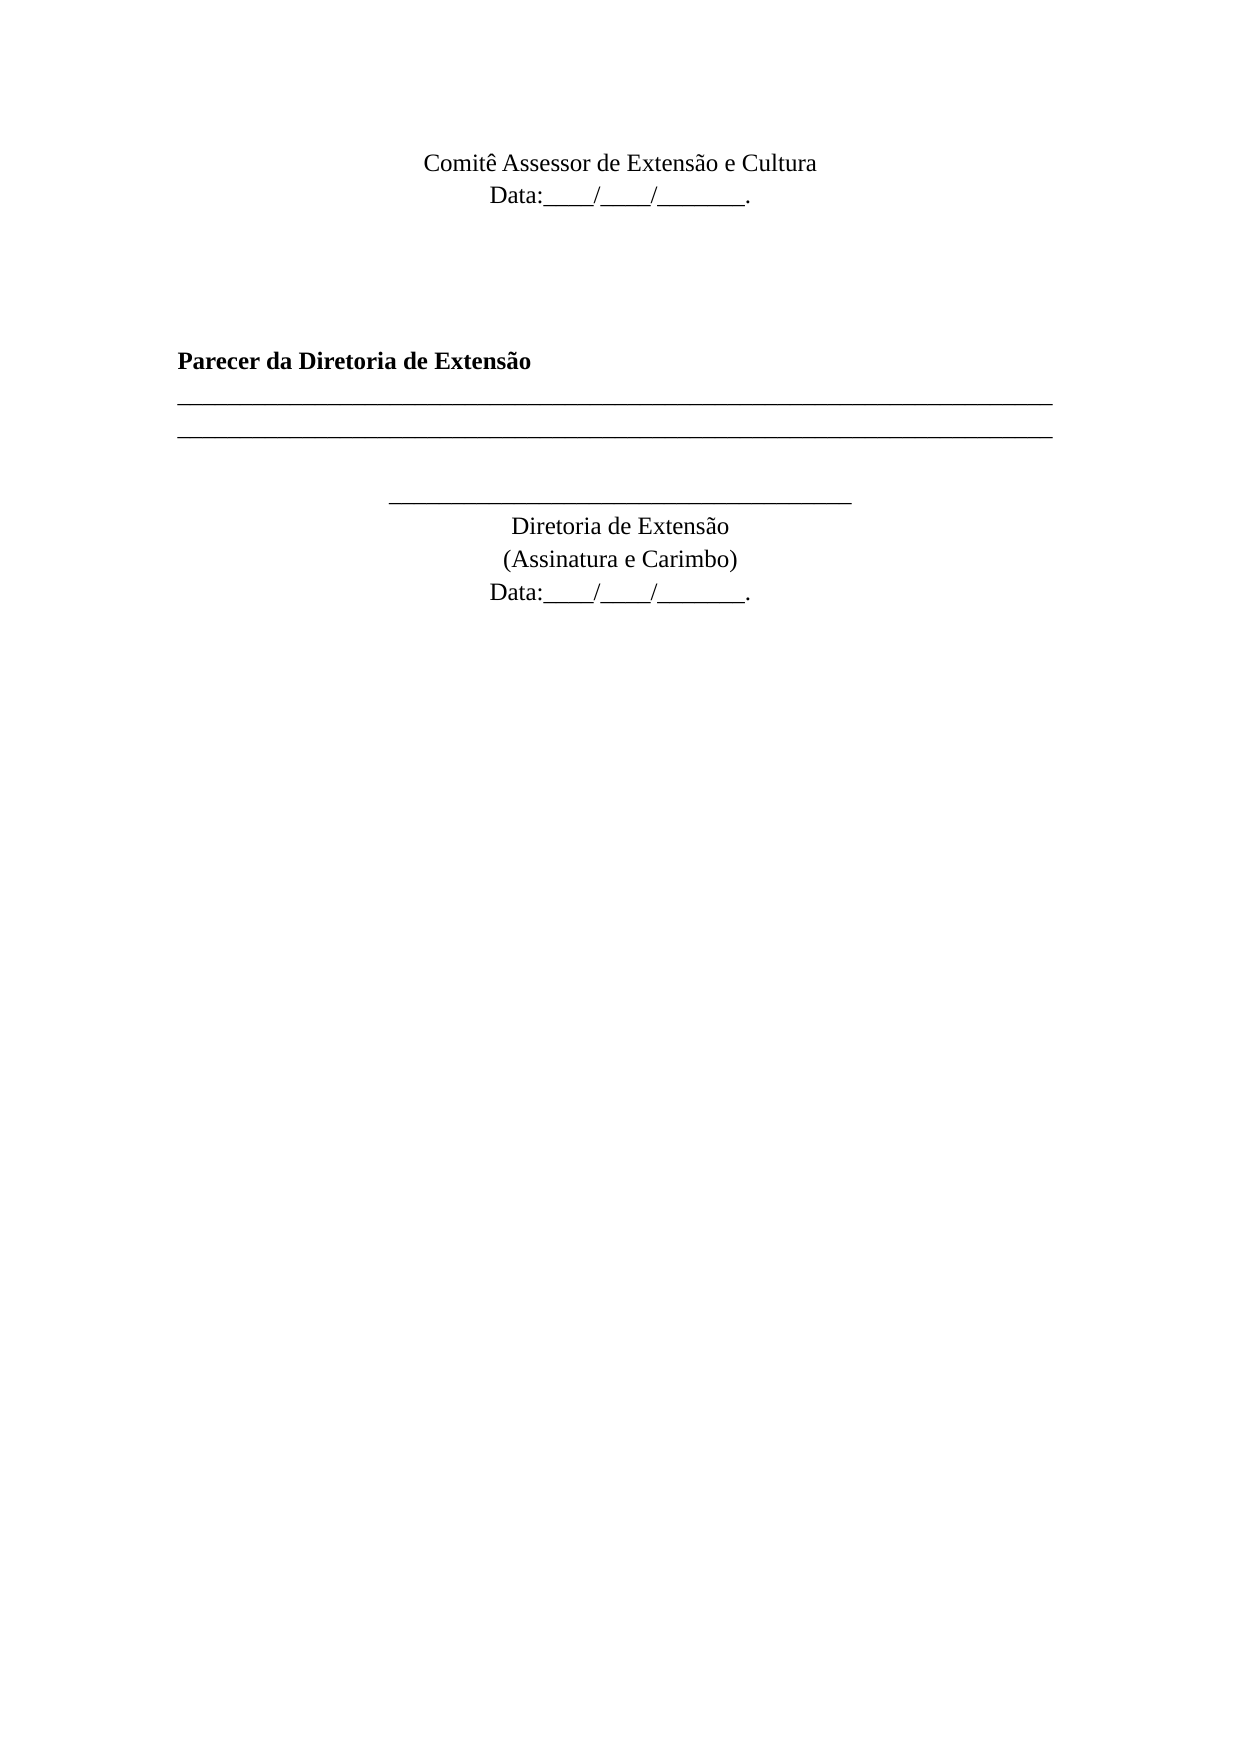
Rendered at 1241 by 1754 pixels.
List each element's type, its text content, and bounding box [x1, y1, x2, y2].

text Diretoria de Extensão [177, 511, 1063, 539]
text Data:____/____/_______. [177, 181, 1063, 209]
text Parecer da Diretoria de Extensão [177, 346, 1063, 374]
text (Assinatura e Carimbo) [177, 544, 1063, 573]
text Comitê Assessor de Extensão e Cultura [177, 148, 1063, 176]
text ____________________________________________________________________________________________________________________________________________ [177, 379, 1063, 441]
text Data:____/____/_______. [177, 577, 1063, 606]
text _____________________________________ [177, 478, 1063, 507]
